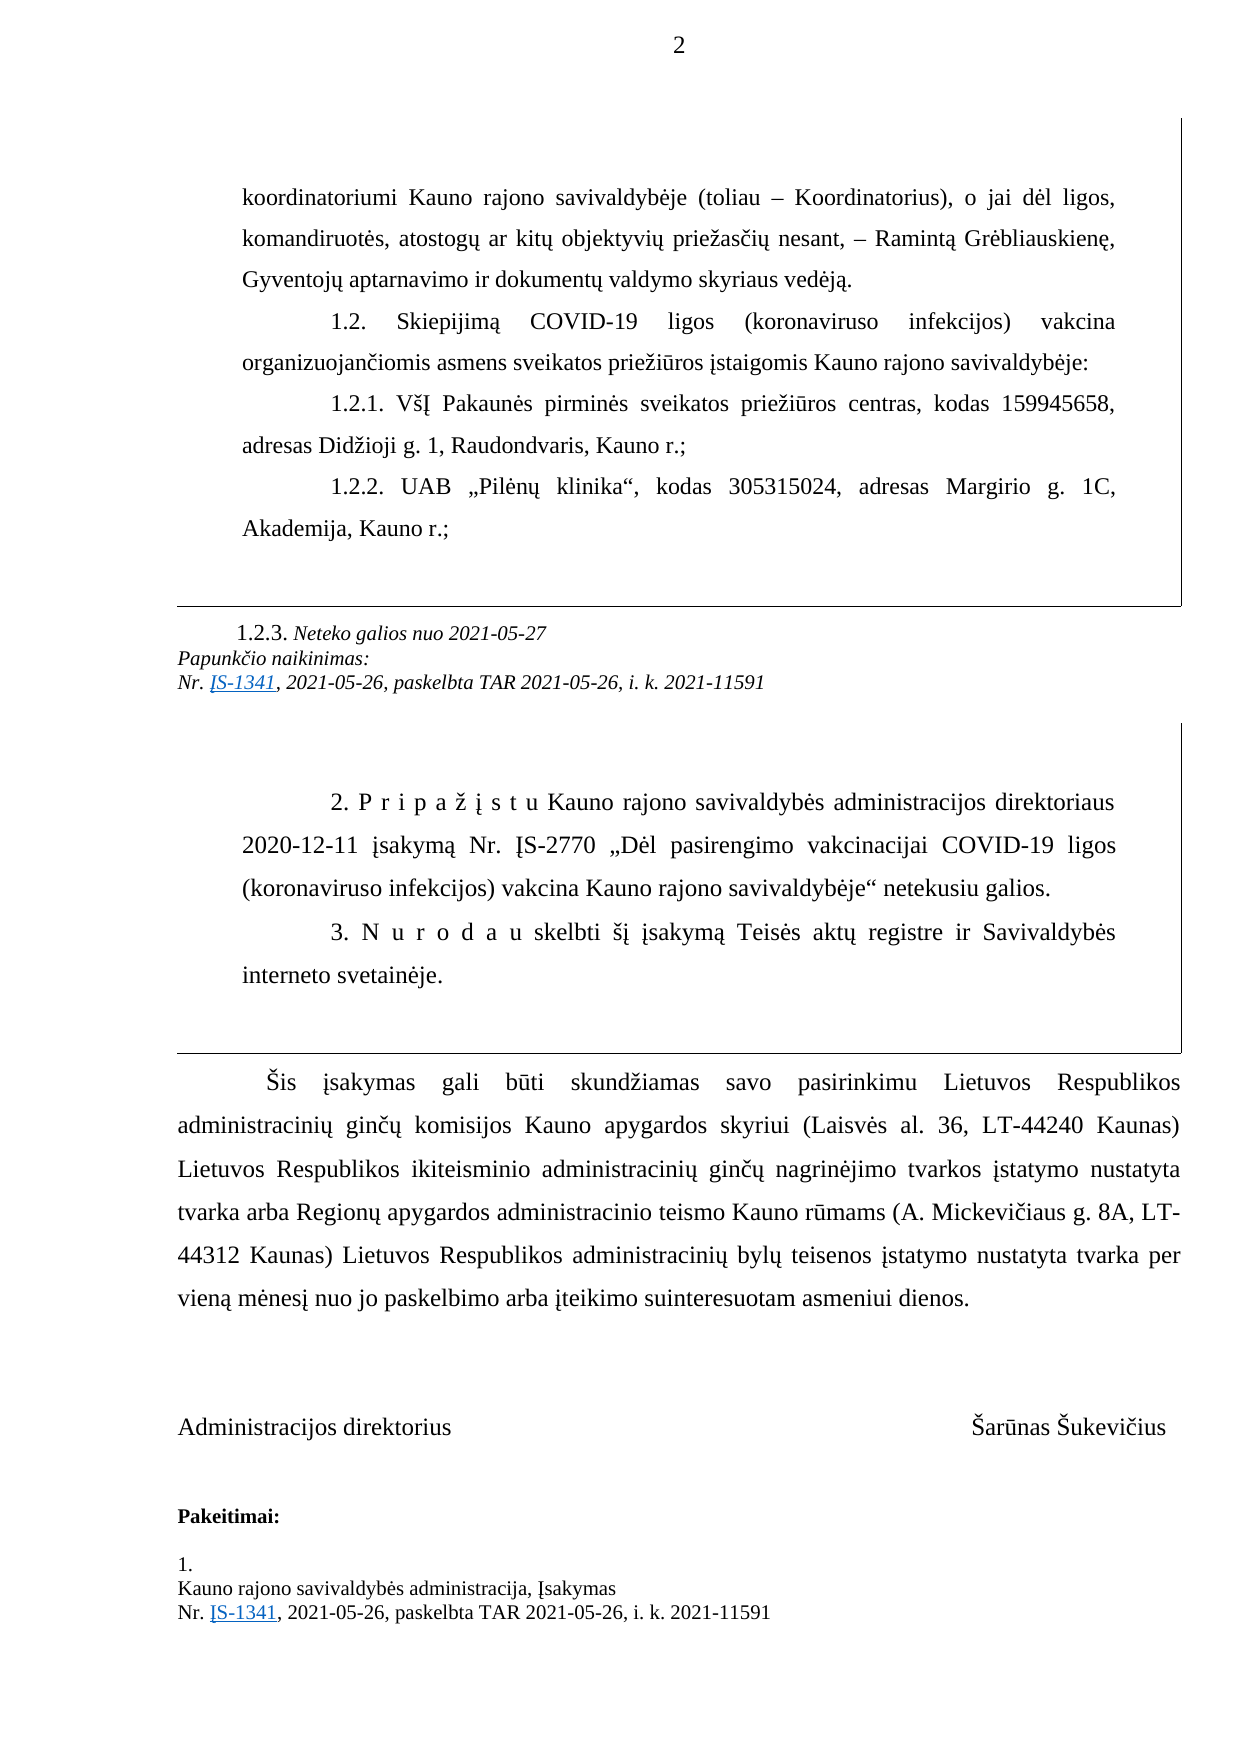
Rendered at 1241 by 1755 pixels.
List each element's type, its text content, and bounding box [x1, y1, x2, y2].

text Nr. ĮS-1341, 2021-05-26, paskelbta TAR 2021-05-26, i. k. 2021-11591 [177, 1600, 1181, 1624]
text 1.2.3. Neteko galios nuo 2021-05-27 [177, 619, 1181, 646]
text 1.2. Skiepijimą COVID-19 ligos (koronaviruso infekcijos) vakcina organizuojančiomis asmens sveikatos priežiūros įstaigomis Kauno rajono savivaldybėje: [177, 242, 1181, 325]
text Pakeitimai: [177, 1504, 1181, 1528]
text 3. N u r o d a u skelbti šį įsakymą Teisės aktų registre ir Savivaldybės interneto svetainėje. [177, 852, 1181, 1053]
text 1.2.2. UAB „Pilėnų klinika“, kodas 305315024, adresas Margirio g. 1C, Akademija, Kauno r.; [177, 408, 1181, 606]
text 1.2.1. VšĮ Pakaunės pirminės sveikatos priežiūros centras, kodas 159945658, adresas Didžioji g. 1, Raudondvaris, Kauno r.; [177, 325, 1181, 408]
text 2. P r i p a ž į s t u Kauno rajono savivaldybės administracijos direktoriaus 2020-12-11 įsakymą Nr. ĮS-2770 „Dėl pasirengimo vakcinacijai COVID-19 ligos (koronaviruso infekcijos) vakcina Kauno rajono savivaldybėje“ netekusiu galios. [177, 723, 1181, 852]
text Šis įsakymas gali būti skundžiamas savo pasirinkimu Lietuvos Respublikos administracinių ginčų komisijos Kauno apygardos skyriui (Laisvės al. 36, LT-44240 Kaunas) Lietuvos Respublikos ikiteisminio administracinių ginčų nagrinėjimo tvarkos įstatymo nustatyta tvarka arba Regionų apygardos administracinio teismo Kauno rūmams (A. Mickevičiaus g. 8A, LT-44312 Kaunas) Lietuvos Respublikos administracinių bylų teisenos įstatymo nustatyta tvarka per vieną mėnesį nuo jo paskelbimo arba įteikimo suinteresuotam asmeniui dienos. [177, 1067, 1181, 1312]
text Papunkčio naikinimas: [177, 646, 1181, 670]
text Kauno rajono savivaldybės administracija, Įsakymas [177, 1576, 1181, 1600]
text Nr. ĮS-1341, 2021-05-26, paskelbta TAR 2021-05-26, i. k. 2021-11591 [177, 670, 1181, 694]
text Administracijos direktorius Šarūnas Šukevičius [177, 1412, 1181, 1441]
text 1.1. Mildą Labašauskaitę, Kauno rajono savivaldybės administracijos savivaldybės gydytoją skiepijimo COVID-19 ligos (koronaviruso infekcijos) vakcina koordinatoriumi Kauno rajono savivaldybėje (toliau – Koordinatorius), o jai dėl ligos, komandiruotės, atostogų ar kitų objektyvių priežasčių nesant, – Ramintą Grėbliauskienę, Gyventojų aptarnavimo ir dokumentų valdymo skyriaus vedėją. [177, 118, 1181, 242]
text 1. [177, 1552, 1181, 1576]
